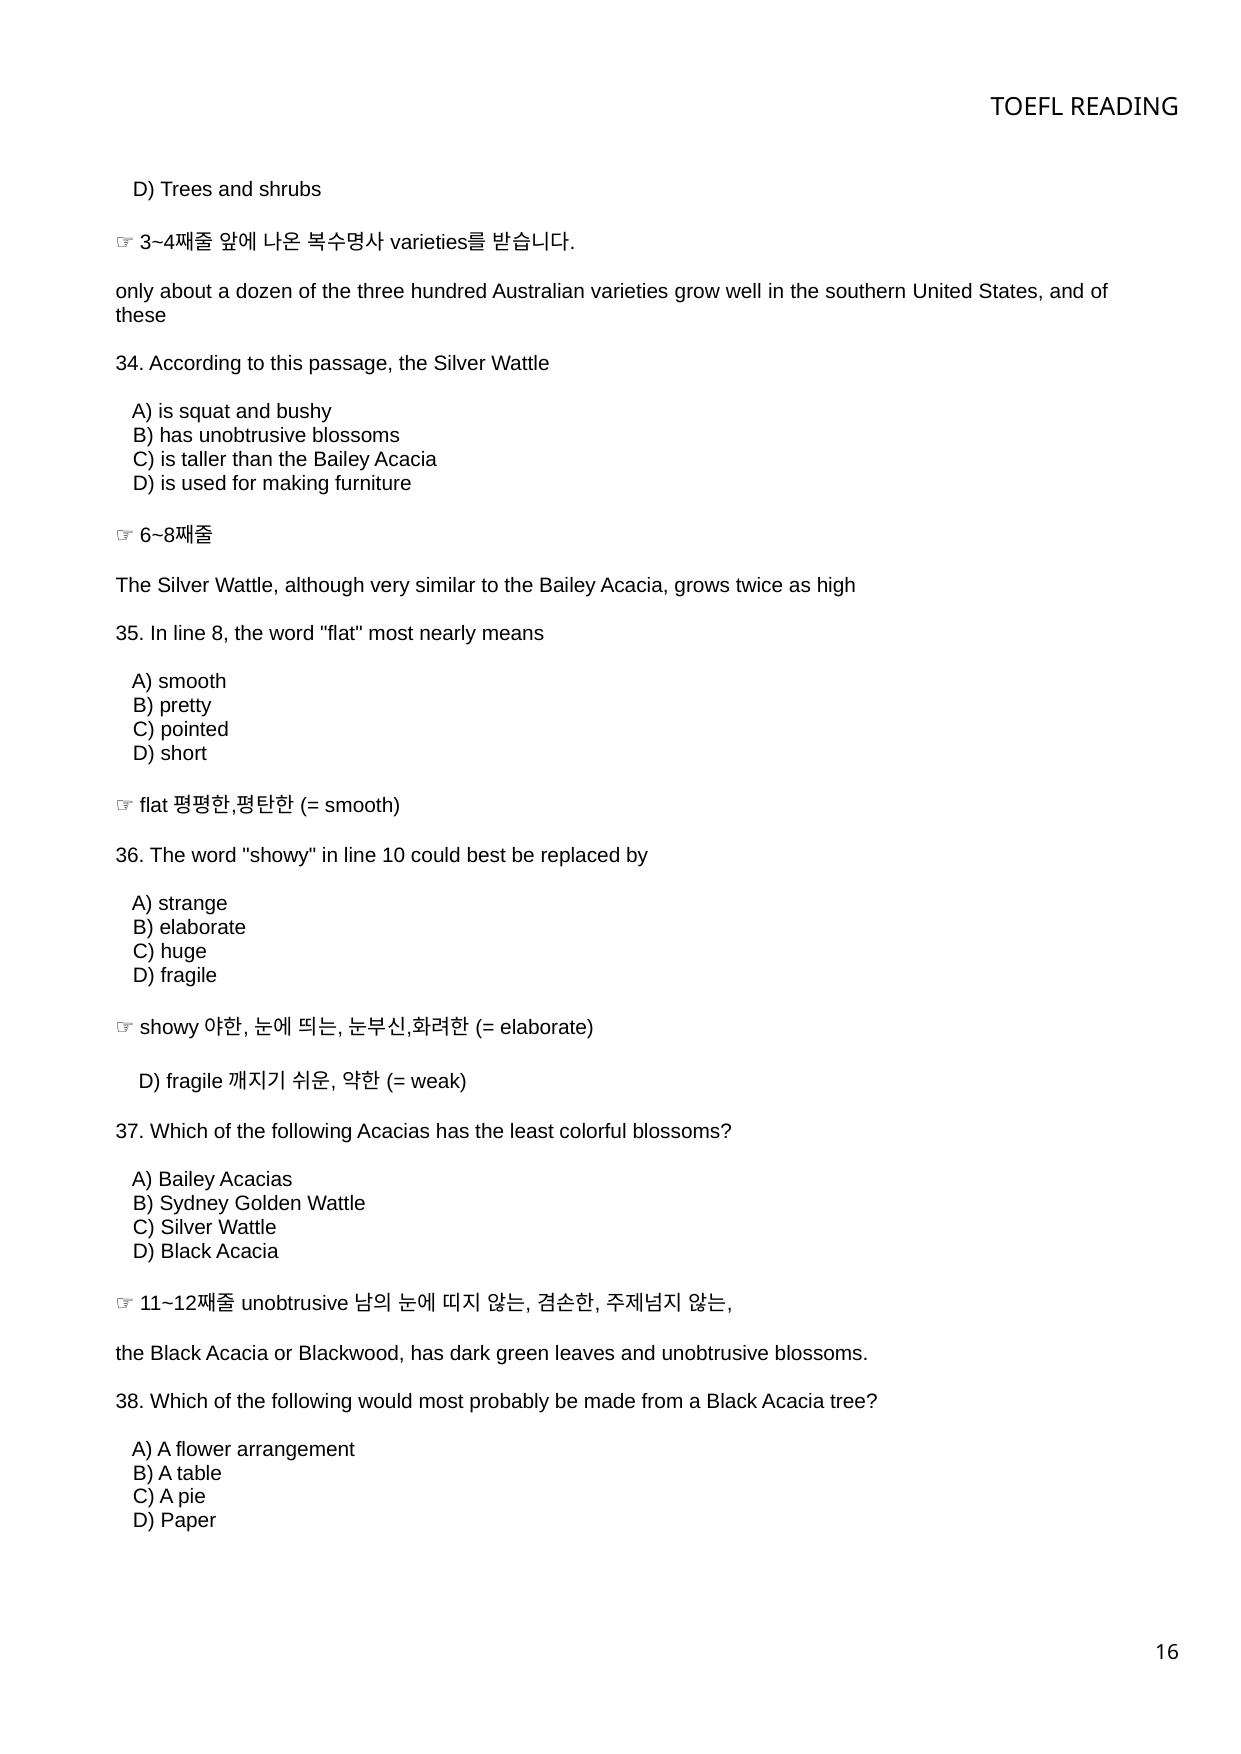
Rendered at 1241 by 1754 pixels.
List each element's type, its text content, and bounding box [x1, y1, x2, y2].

text ☞ 3~4째줄 앞에 나온 복수명사 varieties를 받습니다. [115, 225, 1109, 255]
text 37. Which of the following Acacias has the least colorful blossoms? [115, 1119, 1109, 1143]
text C) huge [115, 938, 1109, 962]
text D) Trees and shrubs [115, 177, 1109, 201]
text B) pretty [115, 693, 1109, 717]
text D) fragile [115, 962, 1109, 986]
text ☞ flat 평평한,평탄한 (= smooth) [115, 788, 1109, 819]
text B) A table [115, 1460, 1109, 1484]
text 35. In line 8, the word "flat" most nearly means [115, 621, 1109, 645]
text D) fragile 깨지기 쉬운, 약한 (= weak) [115, 1064, 1109, 1095]
text B) has unobtrusive blossoms [115, 423, 1109, 447]
text C) Silver Wattle [115, 1214, 1109, 1238]
text ☞ 6~8째줄 [115, 519, 1109, 549]
text D) Paper [115, 1508, 1109, 1532]
text D) Black Acacia [115, 1238, 1109, 1262]
text C) A pie [115, 1484, 1109, 1508]
text B) elaborate [115, 914, 1109, 938]
text A) strange [115, 891, 1109, 914]
text 34. According to this passage, the Silver Wattle [115, 351, 1109, 375]
text the Black Acacia or Blackwood, has dark green leaves and unobtrusive blossoms. [115, 1341, 1109, 1364]
text C) pointed [115, 717, 1109, 741]
text D) is used for making furniture [115, 471, 1109, 495]
text only about a dozen of the three hundred Australian varieties grow well in the southern United States, and of these [115, 279, 1109, 327]
text C) is taller than the Bailey Acacia [115, 447, 1109, 471]
text The Silver Wattle, although very similar to the Bailey Acacia, grows twice as high [115, 573, 1109, 597]
text A) smooth [115, 669, 1109, 693]
text 36. The word "showy" in line 10 could best be replaced by [115, 843, 1109, 867]
text 38. Which of the following would most probably be made from a Black Acacia tree? [115, 1388, 1109, 1412]
text A) A flower arrangement [115, 1436, 1109, 1460]
text A) Bailey Acacias [115, 1167, 1109, 1191]
text D) short [115, 741, 1109, 764]
text A) is squat and bushy [115, 399, 1109, 423]
text B) Sydney Golden Wattle [115, 1191, 1109, 1214]
text ☞ showy 야한, 눈에 띄는, 눈부신,화려한 (= elaborate) [115, 1010, 1109, 1041]
text ☞ 11~12째줄 unobtrusive 남의 눈에 띠지 않는, 겸손한, 주제넘지 않는, [115, 1286, 1109, 1317]
